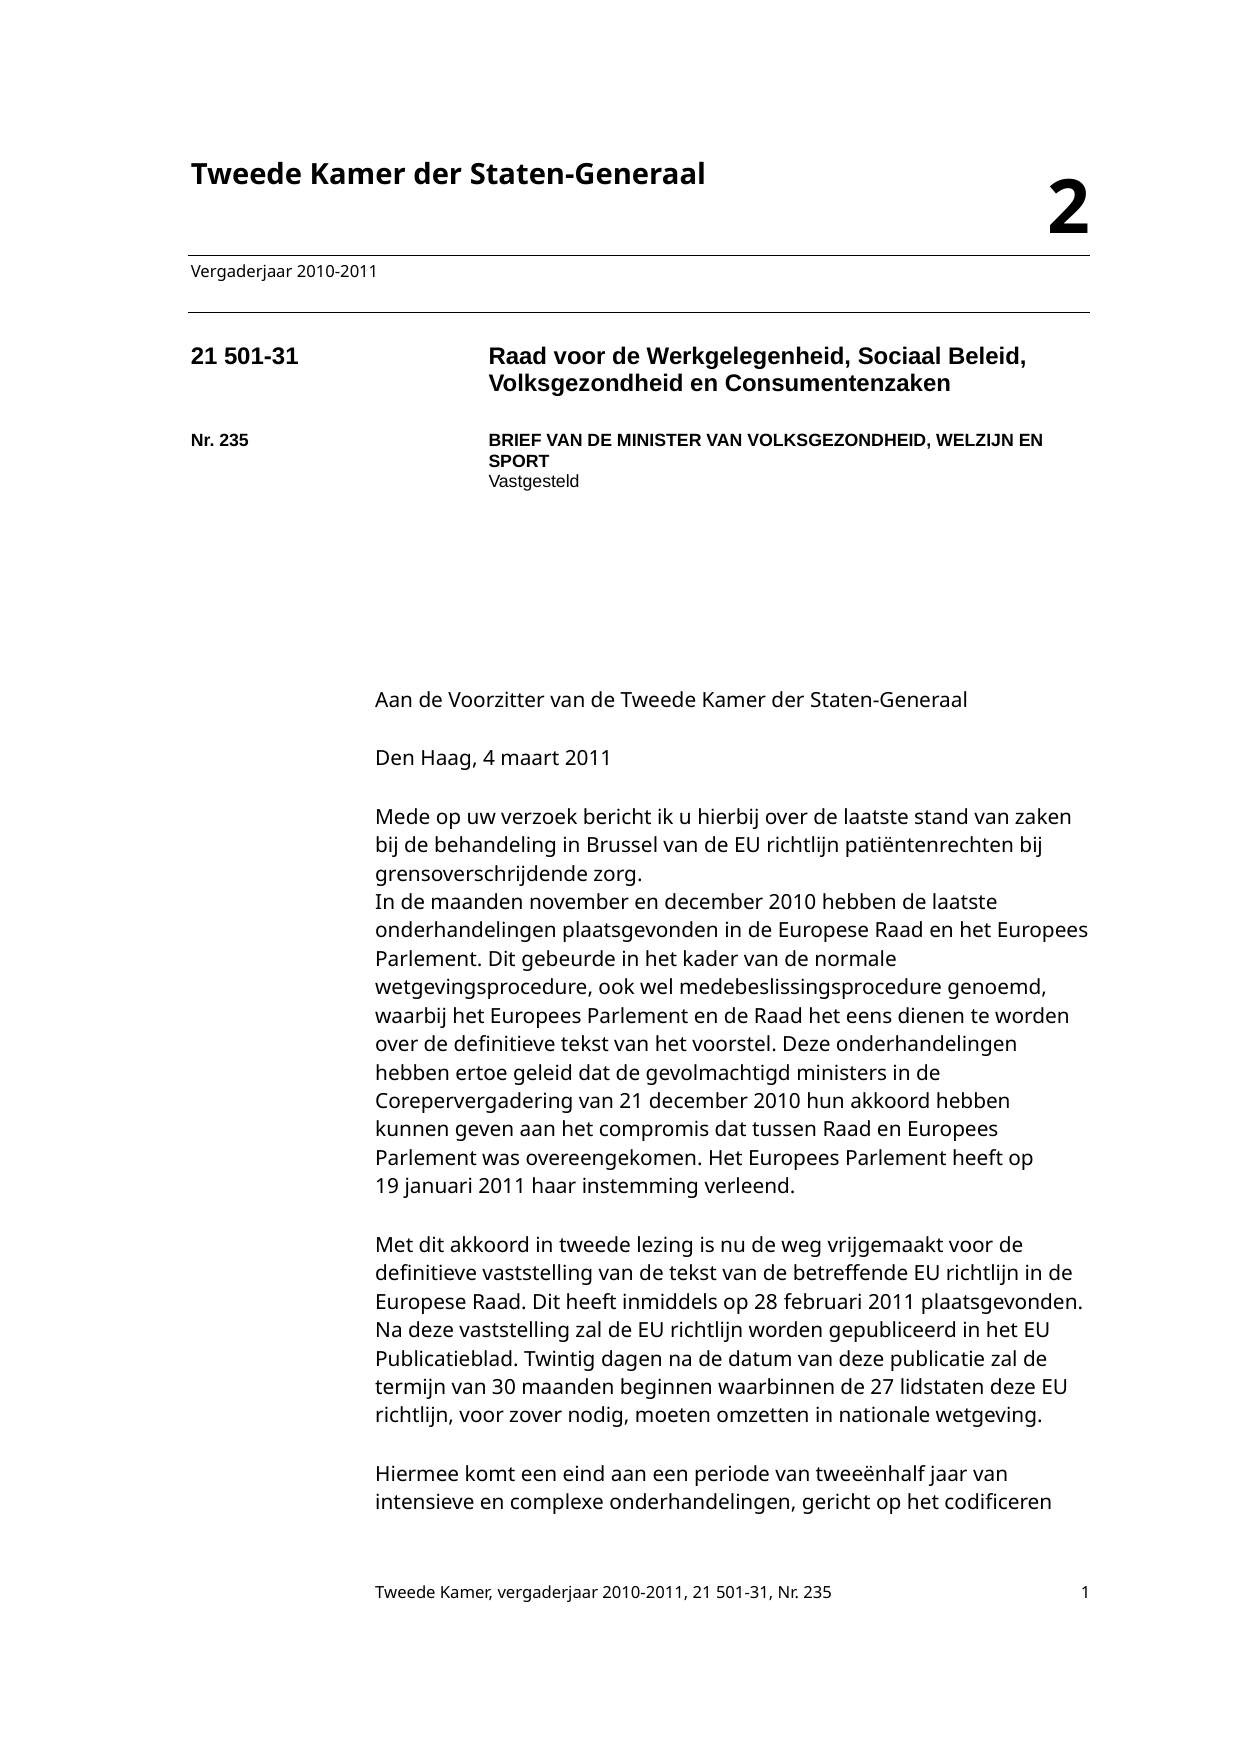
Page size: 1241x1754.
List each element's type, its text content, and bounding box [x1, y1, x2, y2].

table_header 2 [910, 150, 1090, 255]
text Aan de Voorzitter van de Tweede Kamer der Staten-Generaal [375, 685, 1090, 713]
text Met dit akkoord in tweede lezing is nu de weg vrijgemaakt voor de definitieve vaststelling van de tekst van de betreffende EU richtlijn in de Europese Raad. Dit heeft inmiddels op 28 februari 2011 plaatsgevonden. Na deze vaststelling zal de EU richtlijn worden gepubliceerd in het EU Publicatieblad. Twintig dagen na de datum van deze publicatie zal de termijn van 30 maanden beginnen waarbinnen de 27 lidstaten deze EU richtlijn, voor zover nodig, moeten omzetten in nationale wetgeving. [375, 1230, 1090, 1429]
table_cell [485, 256, 1090, 312]
table_cell [485, 313, 1090, 339]
table_cell Raad voor de Werkgelegenheid, Sociaal Beleid, Volksgezondheid en Consumentenzaken [485, 339, 1090, 427]
table_cell Nr. 235 [188, 427, 485, 566]
table_cell [188, 313, 485, 339]
text Den Haag, 4 maart 2011 [375, 743, 1090, 772]
table_cell BRIEF VAN DE MINISTER VAN VOLKSGEZONDHEID, WELZIJN EN SPORT Vastgesteld [485, 427, 1090, 566]
text In de maanden november en december 2010 hebben de laatste onderhandelingen plaatsgevonden in de Europese Raad en het Europees Parlement. Dit gebeurde in het kader van de normale wetgevingsprocedure, ook wel medebeslissingsprocedure genoemd, waarbij het Europees Parlement en de Raad het eens dienen te worden over de definitieve tekst van het voorstel. Deze onderhandelingen hebben ertoe geleid dat de gevolmachtigd ministers in de Corepervergadering van 21 december 2010 hun akkoord hebben kunnen geven aan het compromis dat tussen Raad en Europees Parlement was overeengekomen. Het Europees Parlement heeft op 19 januari 2011 haar instemming verleend. [375, 887, 1090, 1200]
text Mede op uw verzoek bericht ik u hierbij over de laatste stand van zaken bij de behandeling in Brussel van de EU richtlijn patiëntenrechten bij grensoverschrijdende zorg. [375, 802, 1090, 887]
table_cell 21 501-31 [188, 339, 485, 427]
text Hiermee komt een eind aan een periode van tweeënhalf jaar van intensieve en complexe onderhandelingen, gericht op het codificeren [375, 1459, 1090, 1516]
table_header Tweede Kamer der Staten-Generaal [188, 150, 909, 255]
table_cell Vergaderjaar 2010-2011 [188, 256, 485, 312]
